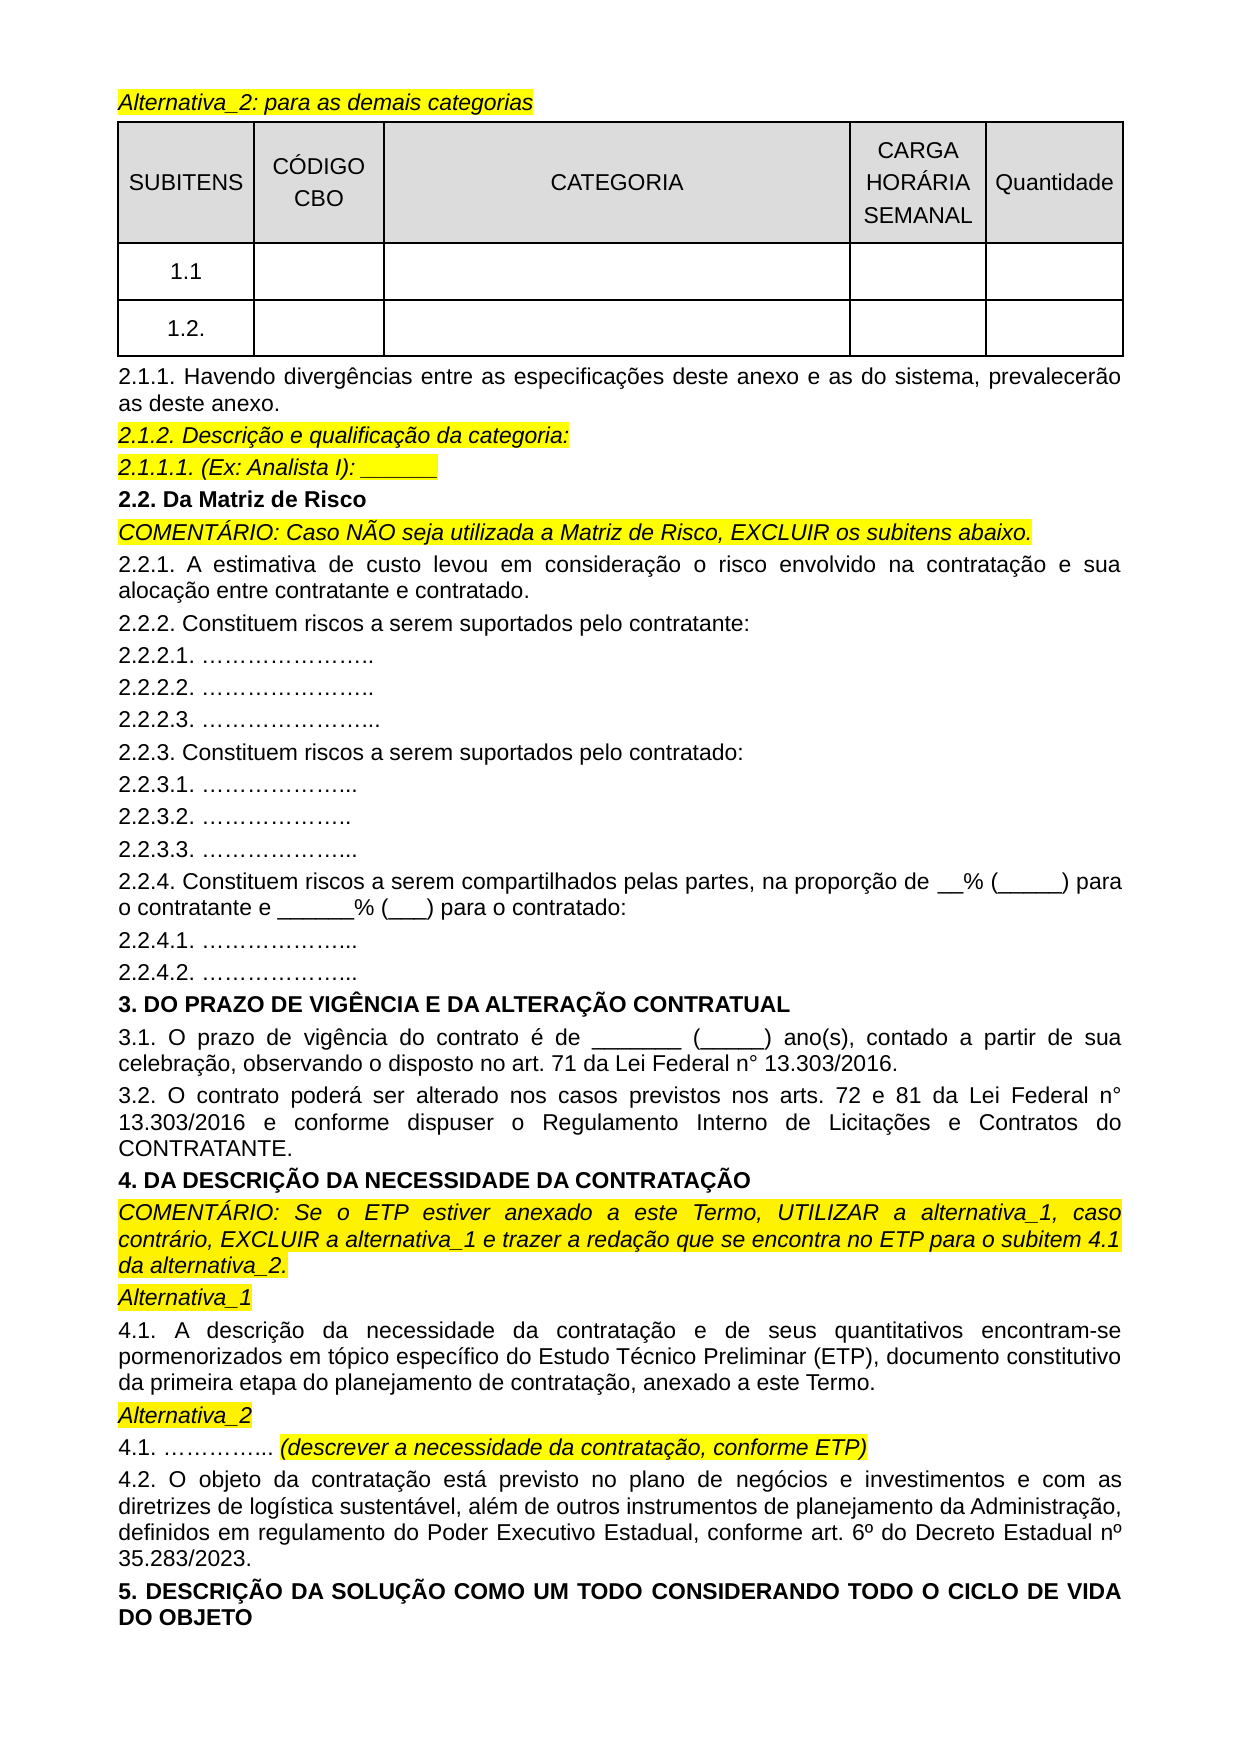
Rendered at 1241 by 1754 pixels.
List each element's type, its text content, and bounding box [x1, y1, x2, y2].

table_cell 1.2. [119, 301, 253, 355]
text 5. DESCRIÇÃO DA SOLUÇÃO COMO UM TODO CONSIDERANDO TODO O CICLO DE VIDA DO OBJETO [118, 1578, 1122, 1630]
text 2.2.2.3. …………………... [118, 706, 1122, 733]
text 4.1. …………... (descrever a necessidade da contratação, conforme ETP) [118, 1434, 1122, 1460]
text 2.2.2.1. ………………….. [118, 642, 1122, 668]
text 2.2.1. A estimativa de custo levou em consideração o risco envolvido na contratação e sua alocação entre contratante e contratado. [118, 551, 1122, 604]
table_cell [987, 244, 1122, 298]
text 2.2.3.1. ………………... [118, 771, 1122, 797]
table_header CARGA HORÁRIA SEMANAL [851, 123, 985, 242]
text Alternativa_1 [118, 1284, 1122, 1311]
text 2.1.2. Descrição e qualificação da categoria: [118, 422, 1122, 448]
table_cell [385, 301, 849, 355]
text 2.2.4.1. ………………... [118, 927, 1122, 953]
text 2.1.1. Havendo divergências entre as especificações deste anexo e as do sistema, prevalecerão as deste anexo. [118, 363, 1122, 416]
text 3. DO PRAZO DE VIGÊNCIA E DA ALTERAÇÃO CONTRATUAL [118, 991, 1122, 1017]
table_header CATEGORIA [385, 123, 849, 242]
text 4. DA DESCRIÇÃO DA NECESSIDADE DA CONTRATAÇÃO [118, 1167, 1122, 1193]
text 2.2.3. Constituem riscos a serem suportados pelo contratado: [118, 739, 1122, 765]
text 2.2.2. Constituem riscos a serem suportados pelo contratante: [118, 609, 1122, 636]
text 3.2. O contrato poderá ser alterado nos casos previstos nos arts. 72 e 81 da Lei Federal n° 13.303/2016 e conforme dispuser o Regulamento Interno de Licitações e Contratos do CONTRATANTE. [118, 1082, 1122, 1161]
text 2.2.4.2. ………………... [118, 959, 1122, 985]
table_header CÓDIGO CBO [255, 123, 383, 242]
text 2.2.3.2. ……………….. [118, 803, 1122, 830]
table_cell [851, 301, 985, 355]
table_cell [255, 244, 383, 298]
text 4.1. A descrição da necessidade da contratação e de seus quantitativos encontram-se pormenorizados em tópico específico do Estudo Técnico Preliminar (ETP), documento constitutivo da primeira etapa do planejamento de contratação, anexado a este Termo. [118, 1317, 1122, 1396]
table_cell 1.1 [119, 244, 253, 298]
text COMENTÁRIO: Caso NÃO seja utilizada a Matriz de Risco, EXCLUIR os subitens abaixo. [118, 519, 1122, 545]
text 2.1.1.1. (Ex: Analista I): ______ [118, 454, 1122, 480]
text 3.1. O prazo de vigência do contrato é de _______ (_____) ano(s), contado a partir de sua celebração, observando o disposto no art. 71 da Lei Federal n° 13.303/2016. [118, 1023, 1122, 1076]
table_cell [385, 244, 849, 298]
table_header Quantidade [987, 123, 1122, 242]
text Alternativa_2: para as demais categorias [118, 88, 1122, 115]
text COMENTÁRIO: Se o ETP estiver anexado a este Termo, UTILIZAR a alternativa_1, caso contrário, EXCLUIR a alternativa_1 e trazer a redação que se encontra no ETP para o subitem 4.1 da alternativa_2. [118, 1199, 1122, 1278]
text 2.2. Da Matriz de Risco [118, 486, 1122, 513]
table_cell [255, 301, 383, 355]
table_cell [851, 244, 985, 298]
text 2.2.4. Constituem riscos a serem compartilhados pelas partes, na proporção de __% (_____) para o contratante e ______% (___) para o contratado: [118, 868, 1122, 921]
text 2.2.3.3. ………………... [118, 836, 1122, 862]
table_cell [987, 301, 1122, 355]
text 4.2. O objeto da contratação está previsto no plano de negócios e investimentos e com as diretrizes de logística sustentável, além de outros instrumentos de planejamento da Administração, definidos em regulamento do Poder Executivo Estadual, conforme art. 6º do Decreto Estadual nº 35.283/2023. [118, 1466, 1122, 1572]
table_header SUBITENS [119, 123, 253, 242]
text 2.2.2.2. ………………….. [118, 674, 1122, 701]
text Alternativa_2 [118, 1402, 1122, 1428]
